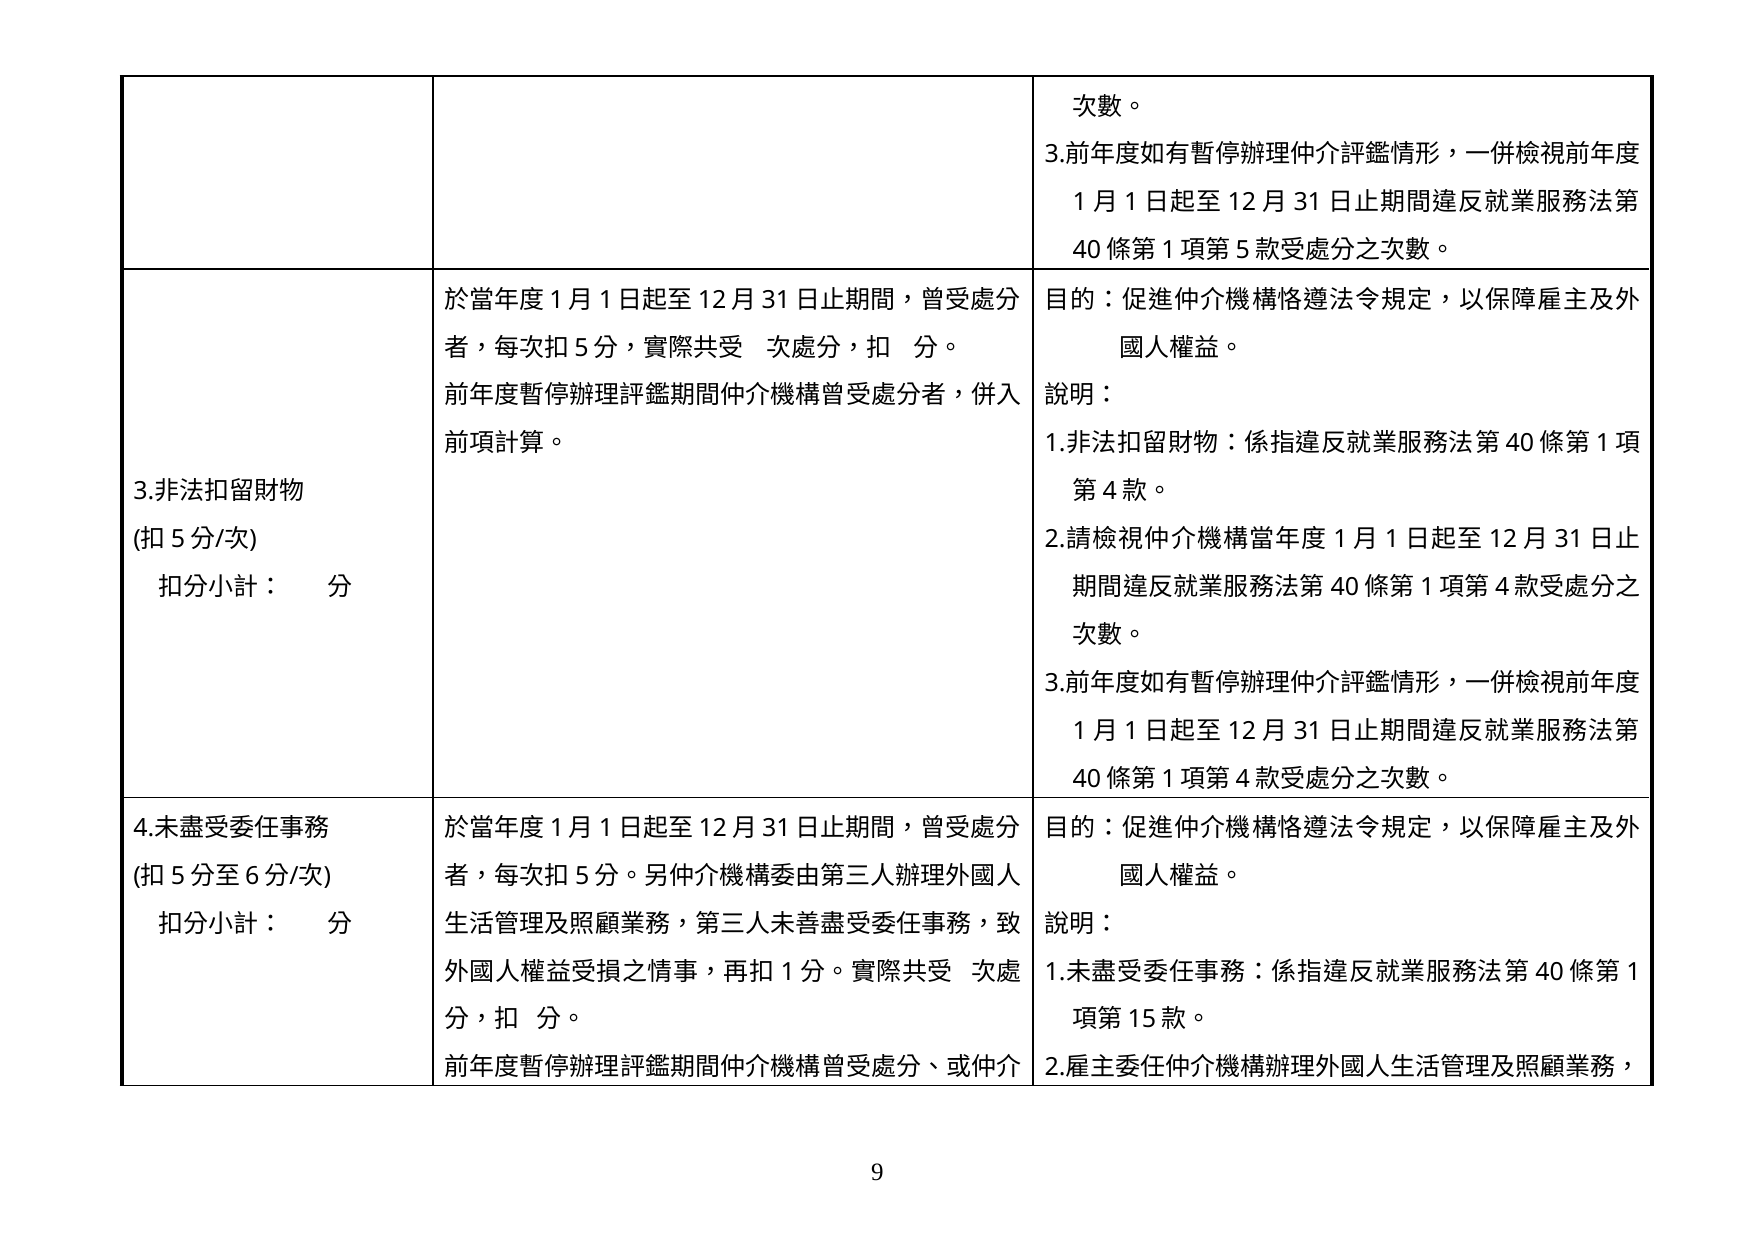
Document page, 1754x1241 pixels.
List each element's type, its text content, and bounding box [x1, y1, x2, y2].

table_cell 4.未盡受委任事務 (扣5分至6分/次) 扣分小計： 分 [124, 798, 432, 1085]
table_cell [124, 77, 432, 268]
table_cell 於當年度1月1日起至12月31日止期間，曾受處分者，每次扣5分，實際共受 次處分，扣 分。 前年度暫停辦理評鑑期間仲介機構曾受處分者，併入前項計算。 [434, 270, 1032, 797]
table_cell 次數。 3.前年度如有暫停辦理仲介評鑑情形，一併檢視前年度1月1日起至12月31日止期間違反就業服務法第40條第1項第5款受處分之次數。 [1034, 77, 1650, 268]
table_cell 目的：促進仲介機構恪遵法令規定，以保障雇主及外國人權益。 說明： 1.未盡受委任事務：係指違反就業服務法第40條第1項第15款。 2.雇主委任仲介機構辦理外國人生活管理及照顧業務， [1034, 797, 1650, 1085]
table_cell 3.非法扣留財物 (扣5分/次) 扣分小計： 分 [124, 270, 432, 797]
table_cell [434, 77, 1032, 268]
table_cell 於當年度1月1日起至12月31日止期間，曾受處分者，每次扣5分。另仲介機構委由第三人辦理外國人生活管理及照顧業務，第三人未善盡受委任事務，致外國人權益受損之情事，再扣1分。實際共受 次處分，扣 分。 前年度暫停辦理評鑑期間仲介機構曾受處分、或仲介 [434, 798, 1032, 1085]
table_cell 目的：促進仲介機構恪遵法令規定，以保障雇主及外國人權益。 說明： 1.非法扣留財物：係指違反就業服務法第40條第1項第4款。 2.請檢視仲介機構當年度1月1日起至12月31日止期間違反就業服務法第40條第1項第4款受處分之次數。 3.前年度如有暫停辦理仲介評鑑情形，一併檢視前年度1月1日起至12月31日止期間違反就業服務法第40條第1項第4款受處分之次數。 [1034, 268, 1650, 797]
